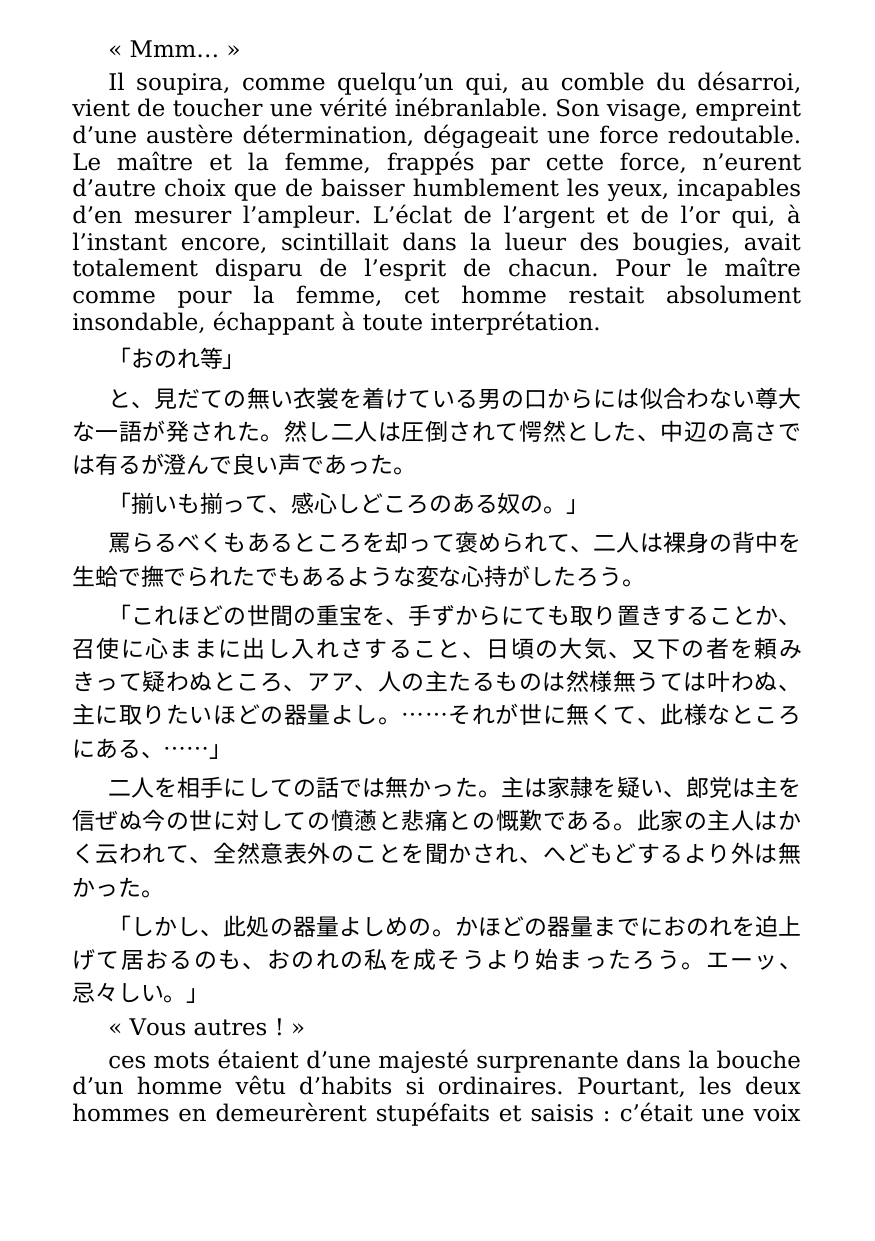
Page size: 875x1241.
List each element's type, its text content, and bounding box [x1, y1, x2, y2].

text 「おのれ等」 [72, 341, 802, 374]
text « Mmm… » [72, 36, 802, 63]
text ces mots étaient d’une majesté surprenante dans la bouche d’un homme vêtu d’habits si ordinaires. Pourtant, les deux hommes en demeurèrent stupéfaits et saisis : c’était une voix [72, 1047, 802, 1127]
text 「揃いも揃って、感心しどころのある奴の。」 [72, 486, 802, 519]
text 「しかし、此処の器量よしめの。かほどの器量までにおのれを迫上げて居おるのも、おのれの私を成そうより始まったろう。エーッ、忌々しい。」 [72, 908, 802, 1008]
text « Vous autres ! » [72, 1014, 802, 1041]
text 罵らるべくもあるところを却って褒められて、二人は裸身の背中を生蛤で撫でられたでもあるような変な心持がしたろう。 [72, 525, 802, 592]
text 二人を相手にしての話では無かった。主は家隷を疑い、郎党は主を信ぜぬ今の世に対しての憤懣と悲痛との慨歎である。此家の主人はかく云われて、全然意表外のことを聞かされ、へどもどするより外は無かった。 [72, 770, 802, 903]
text Il soupira, comme quelqu’un qui, au comble du désarroi, vient de toucher une vérité inébranlable. Son visage, empreint d’une austère détermination, dégageait une force redoutable. Le maître et la femme, frappés par cette force, n’eurent d’autre choix que de baisser humblement les yeux, incapables d’en mesurer l’ampleur. L’éclat de l’argent et de l’or qui, à l’instant encore, scintillait dans la lueur des bougies, avait totalement disparu de l’esprit de chacun. Pour le maître comme pour la femme, cet homme restait absolument insondable, échappant à toute interprétation. [72, 69, 802, 335]
text と、見だての無い衣裳を着けている男の口からには似合わない尊大な一語が発された。然し二人は圧倒されて愕然とした、中辺の高さでは有るが澄んで良い声であった。 [72, 380, 802, 480]
text 「これほどの世間の重宝を、手ずからにても取り置きすることか、召使に心ままに出し入れさすること、日頃の大気、又下の者を頼みきって疑わぬところ、アア、人の主たるものは然様無うては叶わぬ、主に取りたいほどの器量よし。……それが世に無くて、此様なところにある、……」 [72, 598, 802, 764]
